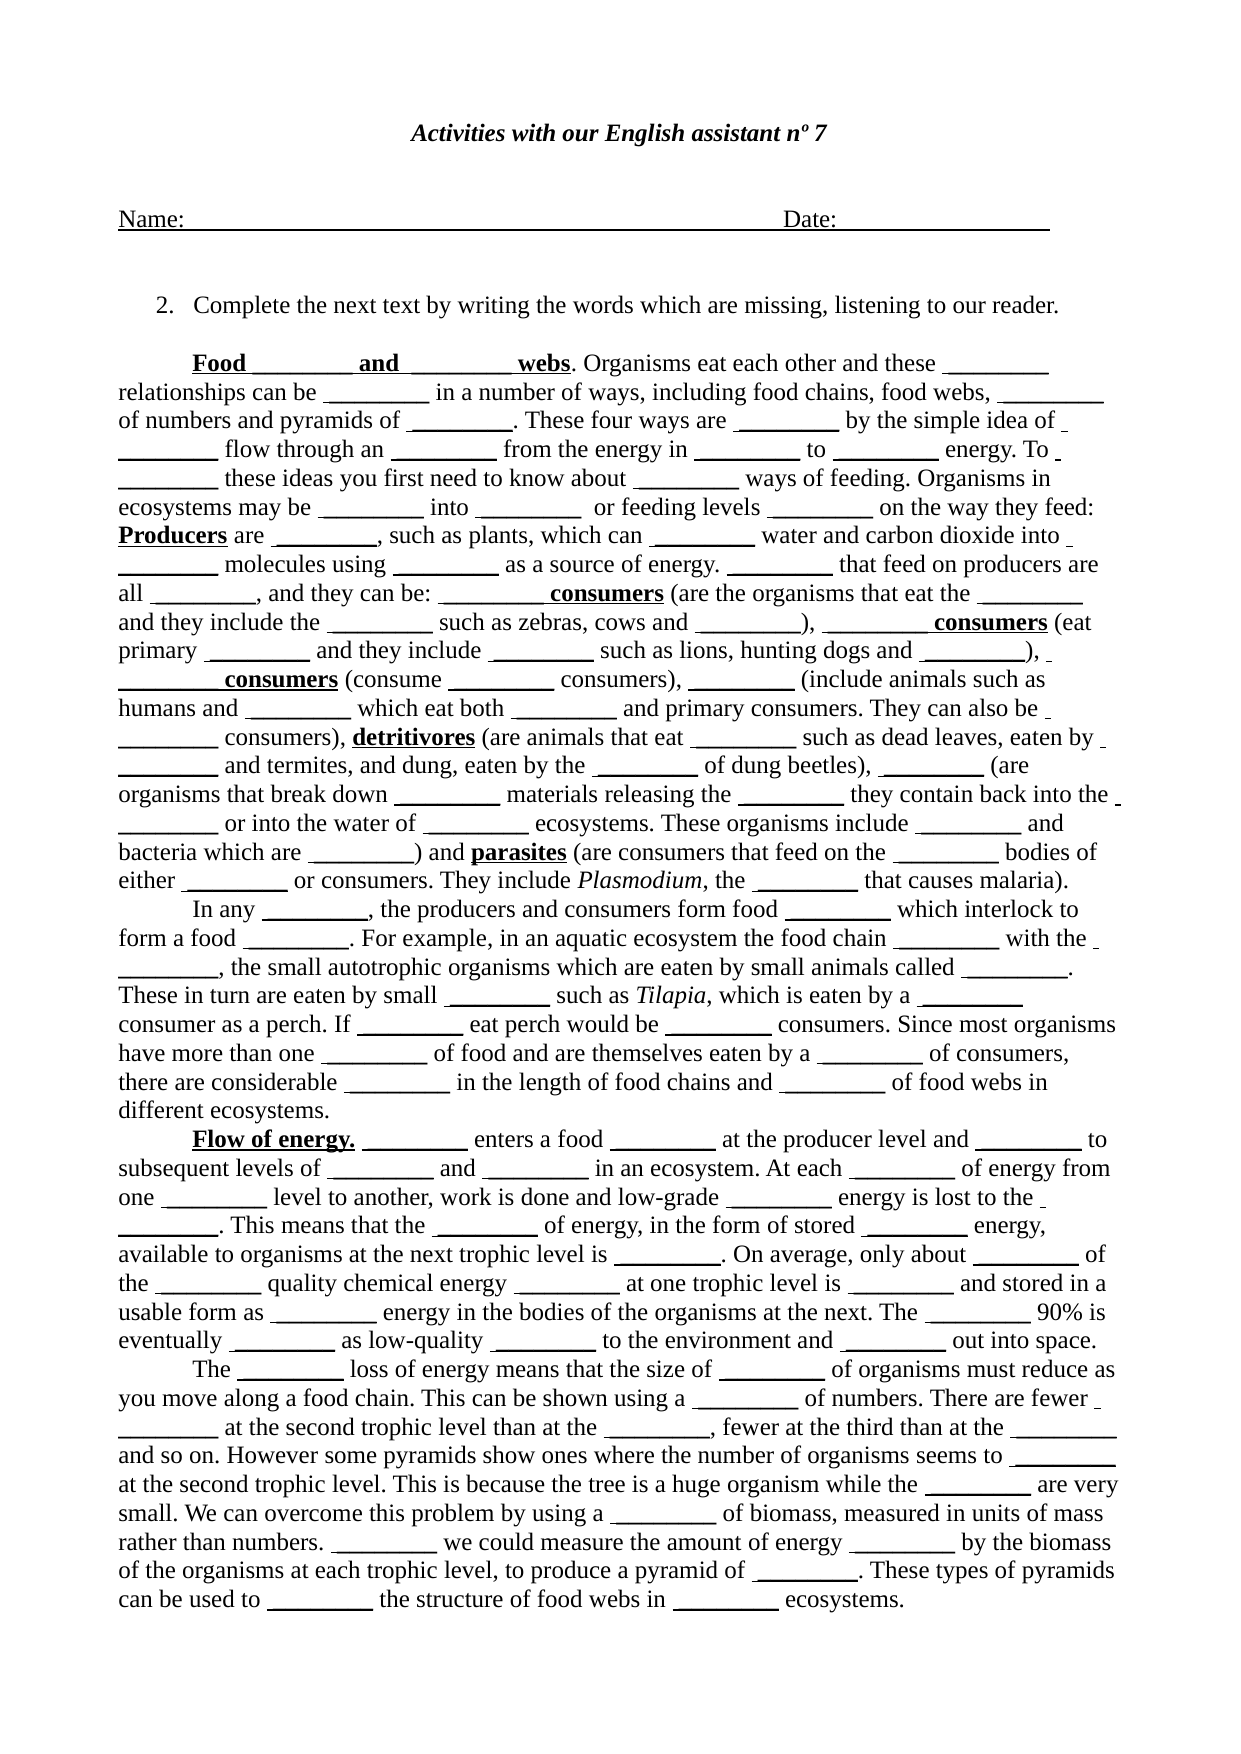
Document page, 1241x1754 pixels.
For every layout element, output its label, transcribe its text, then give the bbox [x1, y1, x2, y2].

text Flow of energy. ________ enters a food ________ at the producer level and ________ to subsequent levels of ________ and ________ in an ecosystem. At each ________ of energy from one ________ level to another, work is done and low-grade ________ energy is lost to the ________. This means that the ________ of energy, in the form of stored ________ energy, available to organisms at the next trophic level is ________. On average, only about ________ of the ________ quality chemical energy ________ at one trophic level is ________ and stored in a usable form as ________ energy in the bodies of the organisms at the next. The ________ 90% is eventually ________ as low-quality ________ to the environment and ________ out into space. [118, 1124, 1122, 1354]
text The ________ loss of energy means that the size of ________ of organisms must reduce as you move along a food chain. This can be shown using a ________ of numbers. There are fewer ________ at the second trophic level than at the ________, fewer at the third than at the ________ and so on. However some pyramids show ones where the number of organisms seems to ________ at the second trophic level. This is because the tree is a huge organism while the ________ are very small. We can overcome this problem by using a ________ of biomass, measured in units of mass rather than numbers. ________ we could measure the amount of energy ________ by the biomass of the organisms at each trophic level, to produce a pyramid of ________. These types of pyramids can be used to ________ the structure of food webs in ________ ecosystems. [118, 1354, 1122, 1613]
text Food ________ and ________ webs. Organisms eat each other and these ________ relationships can be ________ in a number of ways, including food chains, food webs, ________ of numbers and pyramids of ________. These four ways are ________ by the simple idea of ________ flow through an ________ from the energy in ________ to ________ energy. To ________ these ideas you first need to know about ________ ways of feeding. Organisms in ecosystems may be ________ into ________ or feeding levels ________ on the way they feed: Producers are ________, such as plants, which can ________ water and carbon dioxide into ________ molecules using ________ as a source of energy. ________ that feed on producers are all ________, and they can be: ________ consumers (are the organisms that eat the ________ and they include the ________ such as zebras, cows and ________), ________ consumers (eat primary ________ and they include ________ such as lions, hunting dogs and ________), ________ consumers (consume ________ consumers), ________ (include animals such as humans and ________ which eat both ________ and primary consumers. They can also be ________ consumers), detritivores (are animals that eat ________ such as dead leaves, eaten by ________ and termites, and dung, eaten by the ________ of dung beetles), ________ (are organisms that break down ________ materials releasing the ________ they contain back into the ________ or into the water of ________ ecosystems. These organisms include ________ and bacteria which are ________) and parasites (are consumers that feed on the ________ bodies of either ________ or consumers. They include Plasmodium, the ________ that causes malaria). [118, 348, 1122, 894]
text In any ________, the producers and consumers form food ________ which interlock to form a food ________. For example, in an aquatic ecosystem the food chain ________ with the ________, the small autotrophic organisms which are eaten by small animals called ________. These in turn are eaten by small ________ such as Tilapia, which is eaten by a ________ consumer as a perch. If ________ eat perch would be ________ consumers. Since most organisms have more than one ________ of food and are themselves eaten by a ________ of consumers, there are considerable ________ in the length of food chains and ________ of food webs in different ecosystems. [118, 894, 1122, 1124]
text Activities with our English assistant nº 7 [118, 118, 1122, 147]
text Name: Date: [118, 204, 1122, 233]
list Complete the next text by writing the words which are missing, listening to our reader. [156, 291, 1122, 319]
